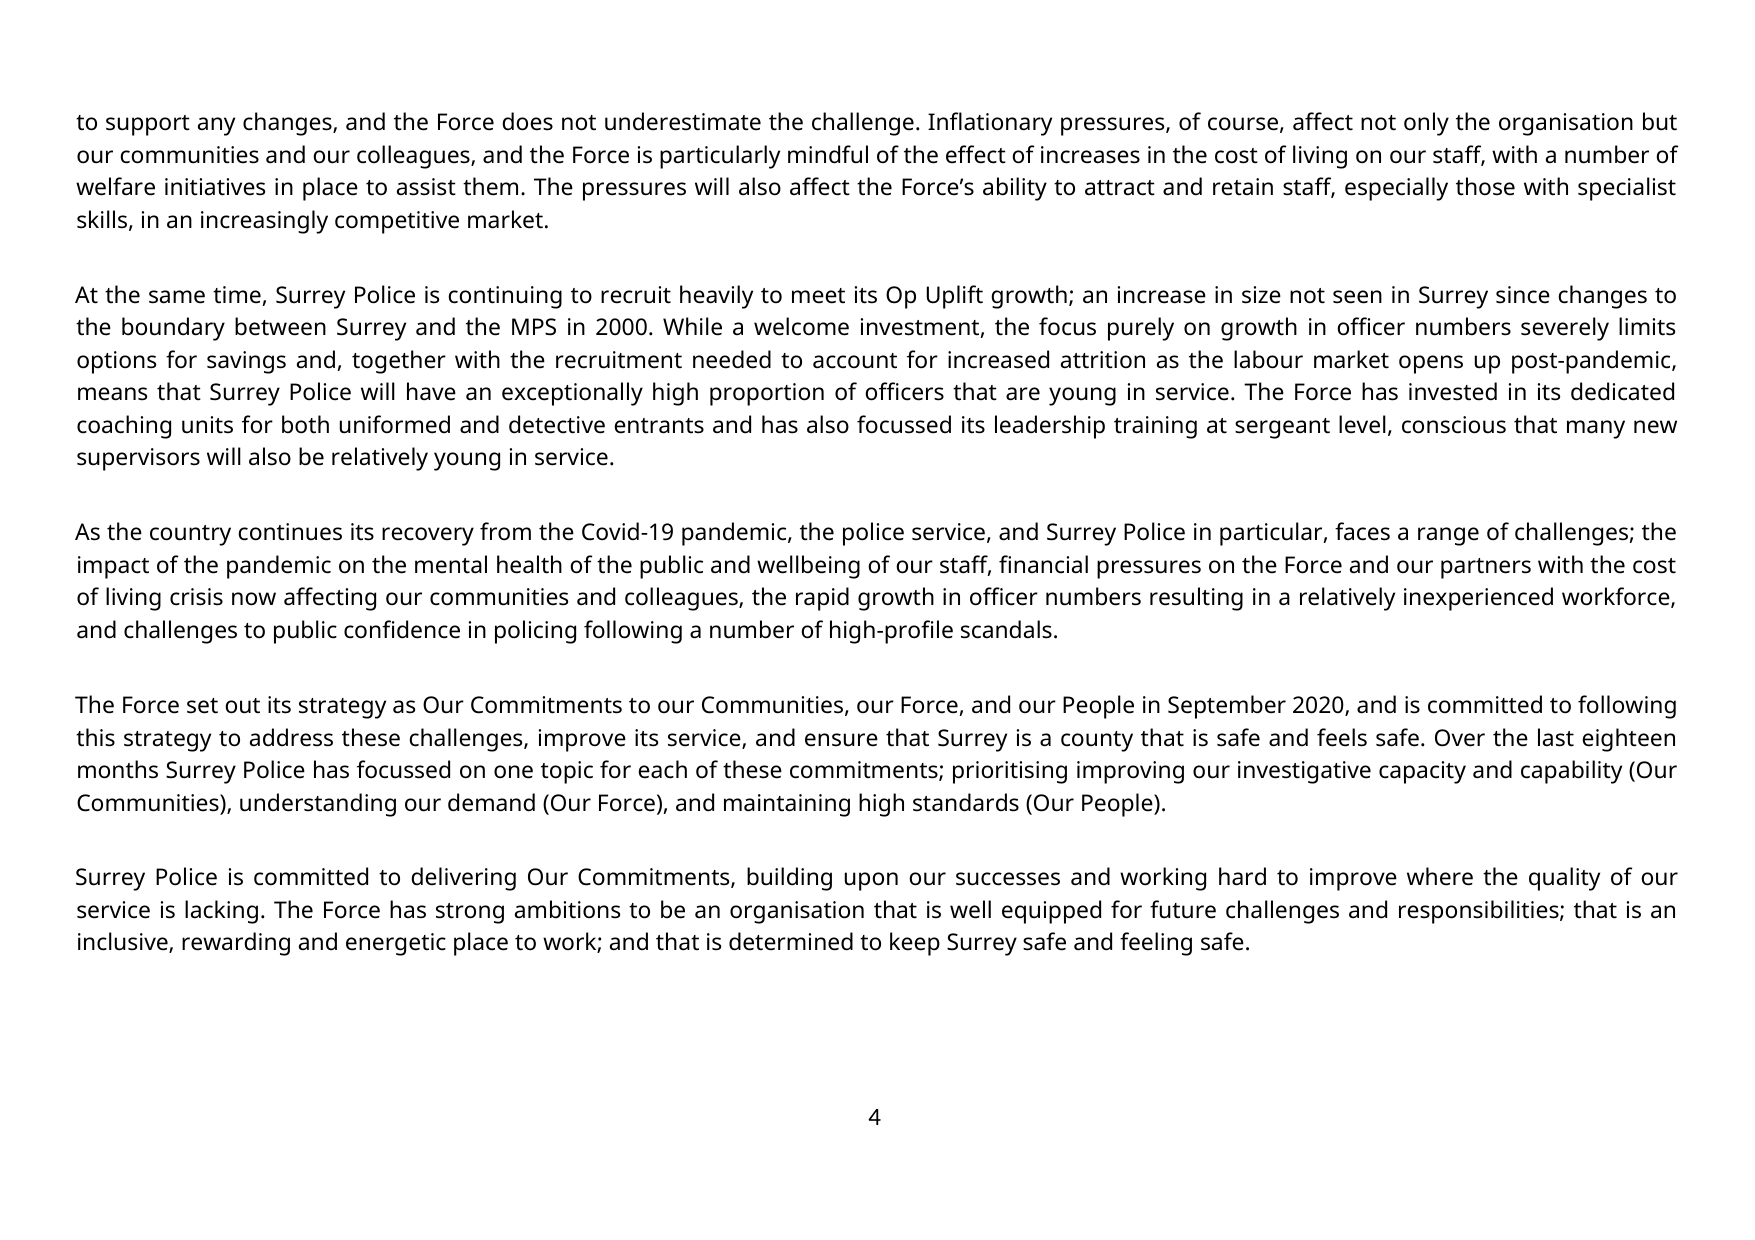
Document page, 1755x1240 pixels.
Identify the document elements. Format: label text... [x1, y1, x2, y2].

text to support any changes, and the Force does not underestimate the challenge. Inflationary pressures, of course, affect not only the organisation but our communities and our colleagues, and the Force is particularly mindful of the effect of increases in the cost of living on our staff, with a number of welfare initiatives in place to assist them. The pressures will also affect the Force’s ability to attract and retain staff, especially those with specialist skills, in an increasingly competitive market. [75, 106, 1680, 235]
text The Force set out its strategy as Our Commitments to our Communities, our Force, and our People in September 2020, and is committed to following this strategy to address these challenges, improve its service, and ensure that Surrey is a county that is safe and feels safe. Over the last eighteen months Surrey Police has focussed on one topic for each of these commitments; prioritising improving our investigative capacity and capability (Our Communities), understanding our demand (Our Force), and maintaining high standards (Our People). [75, 689, 1680, 818]
text At the same time, Surrey Police is continuing to recruit heavily to meet its Op Uplift growth; an increase in size not seen in Surrey since changes to the boundary between Surrey and the MPS in 2000. While a welcome investment, the focus purely on growth in officer numbers severely limits options for savings and, together with the recruitment needed to account for increased attrition as the labour market opens up post-pandemic, means that Surrey Police will have an exceptionally high proportion of officers that are young in service. The Force has invested in its dedicated coaching units for both uniformed and detective entrants and has also focussed its leadership training at sergeant level, conscious that many new supervisors will also be relatively young in service. [75, 279, 1680, 473]
text Surrey Police is committed to delivering Our Commitments, building upon our successes and working hard to improve where the quality of our service is lacking. The Force has strong ambitions to be an organisation that is well equipped for future challenges and responsibilities; that is an inclusive, rewarding and energetic place to work; and that is determined to keep Surrey safe and feeling safe. [75, 861, 1680, 957]
text As the country continues its recovery from the Covid-19 pandemic, the police service, and Surrey Police in particular, faces a range of challenges; the impact of the pandemic on the mental health of the public and wellbeing of our staff, financial pressures on the Force and our partners with the cost of living crisis now affecting our communities and colleagues, the rapid growth in officer numbers resulting in a relatively inexperienced workforce, and challenges to public confidence in policing following a number of high-profile scandals. [75, 516, 1680, 645]
